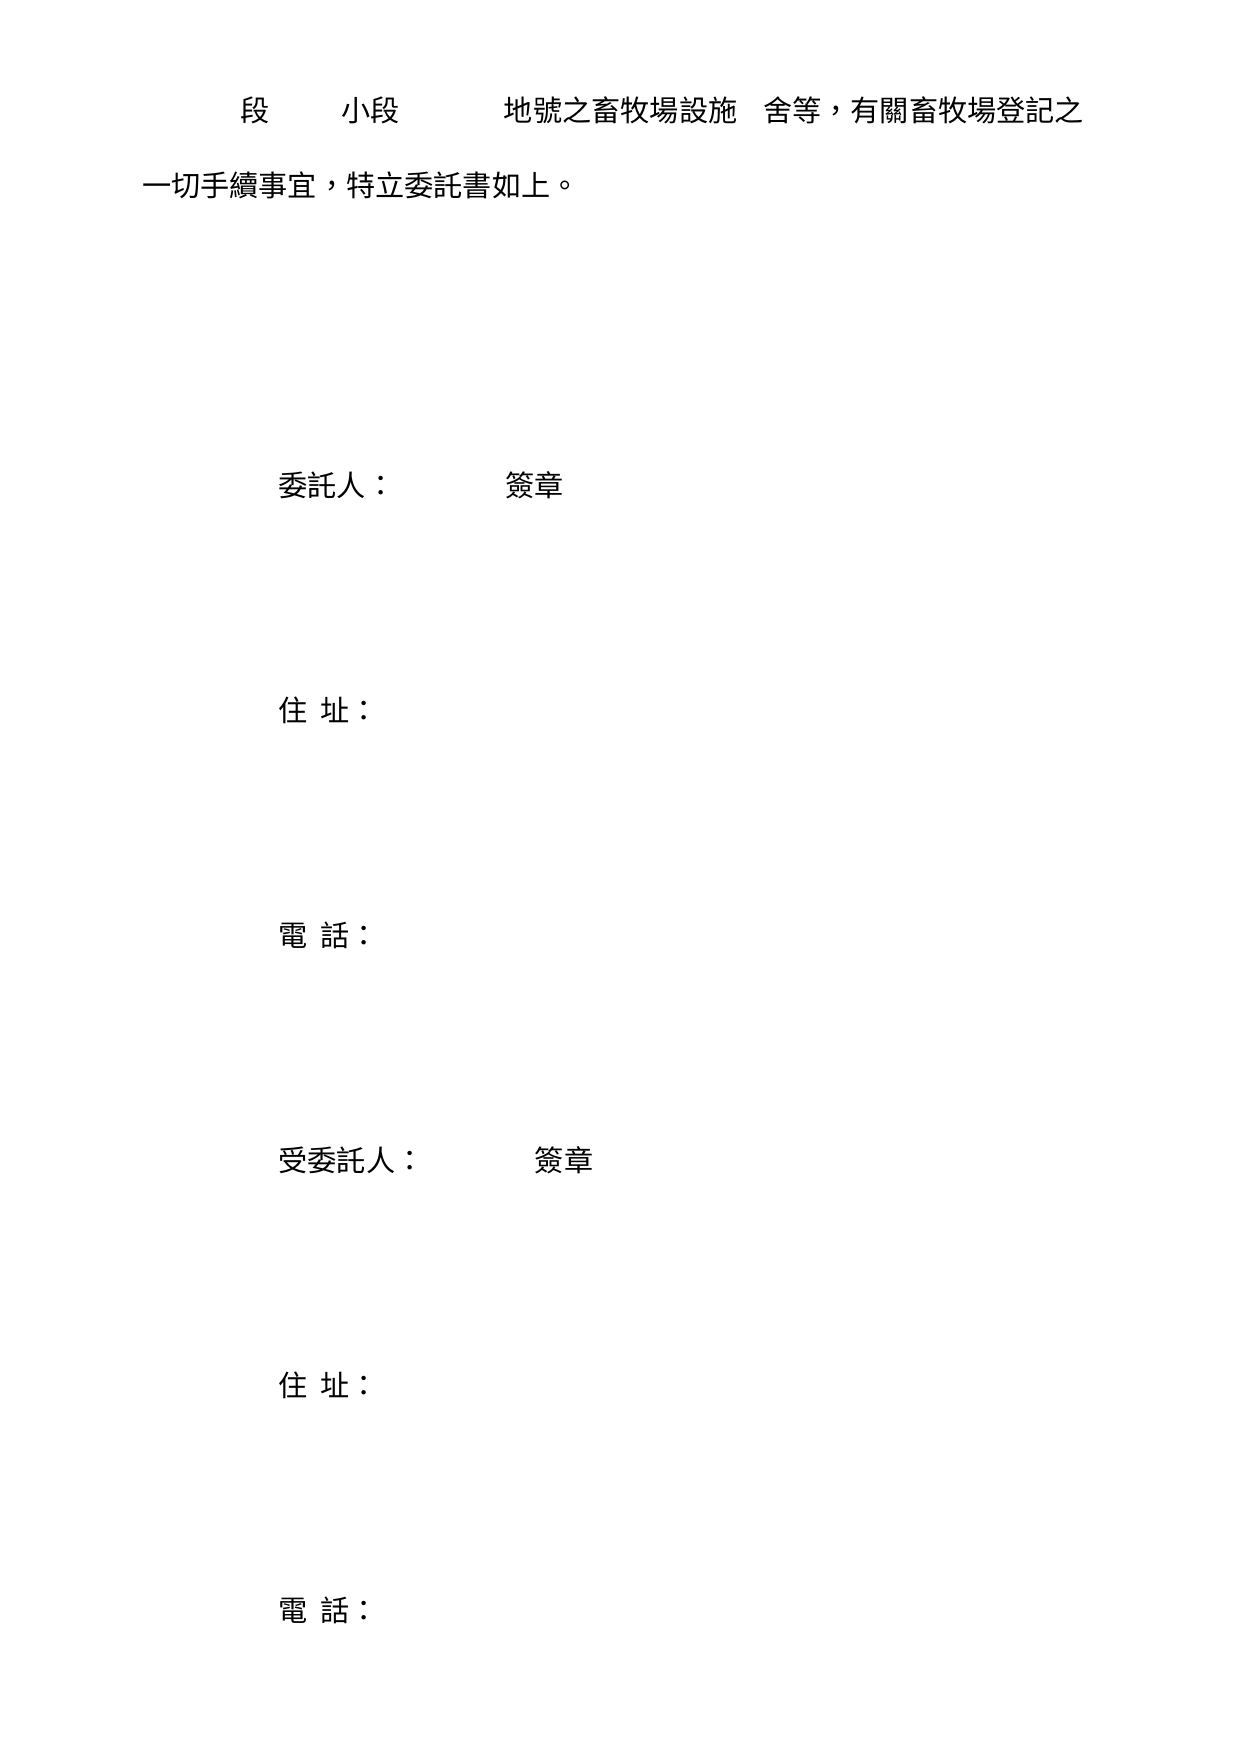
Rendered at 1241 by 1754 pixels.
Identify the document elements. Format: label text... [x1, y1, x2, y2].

text 段 小段 地號之畜牧場設施 舍等，有關畜牧場登記之一切手續事宜，特立委託書如上。 [142, 71, 1098, 221]
text 委託人： 簽章 [142, 446, 1098, 521]
text 住 址： [142, 671, 1098, 746]
text 電 話： [142, 896, 1098, 971]
text 受委託人： 簽章 [142, 1121, 1098, 1196]
text 住 址： [142, 1346, 1098, 1421]
text 電 話： [142, 1571, 1098, 1646]
